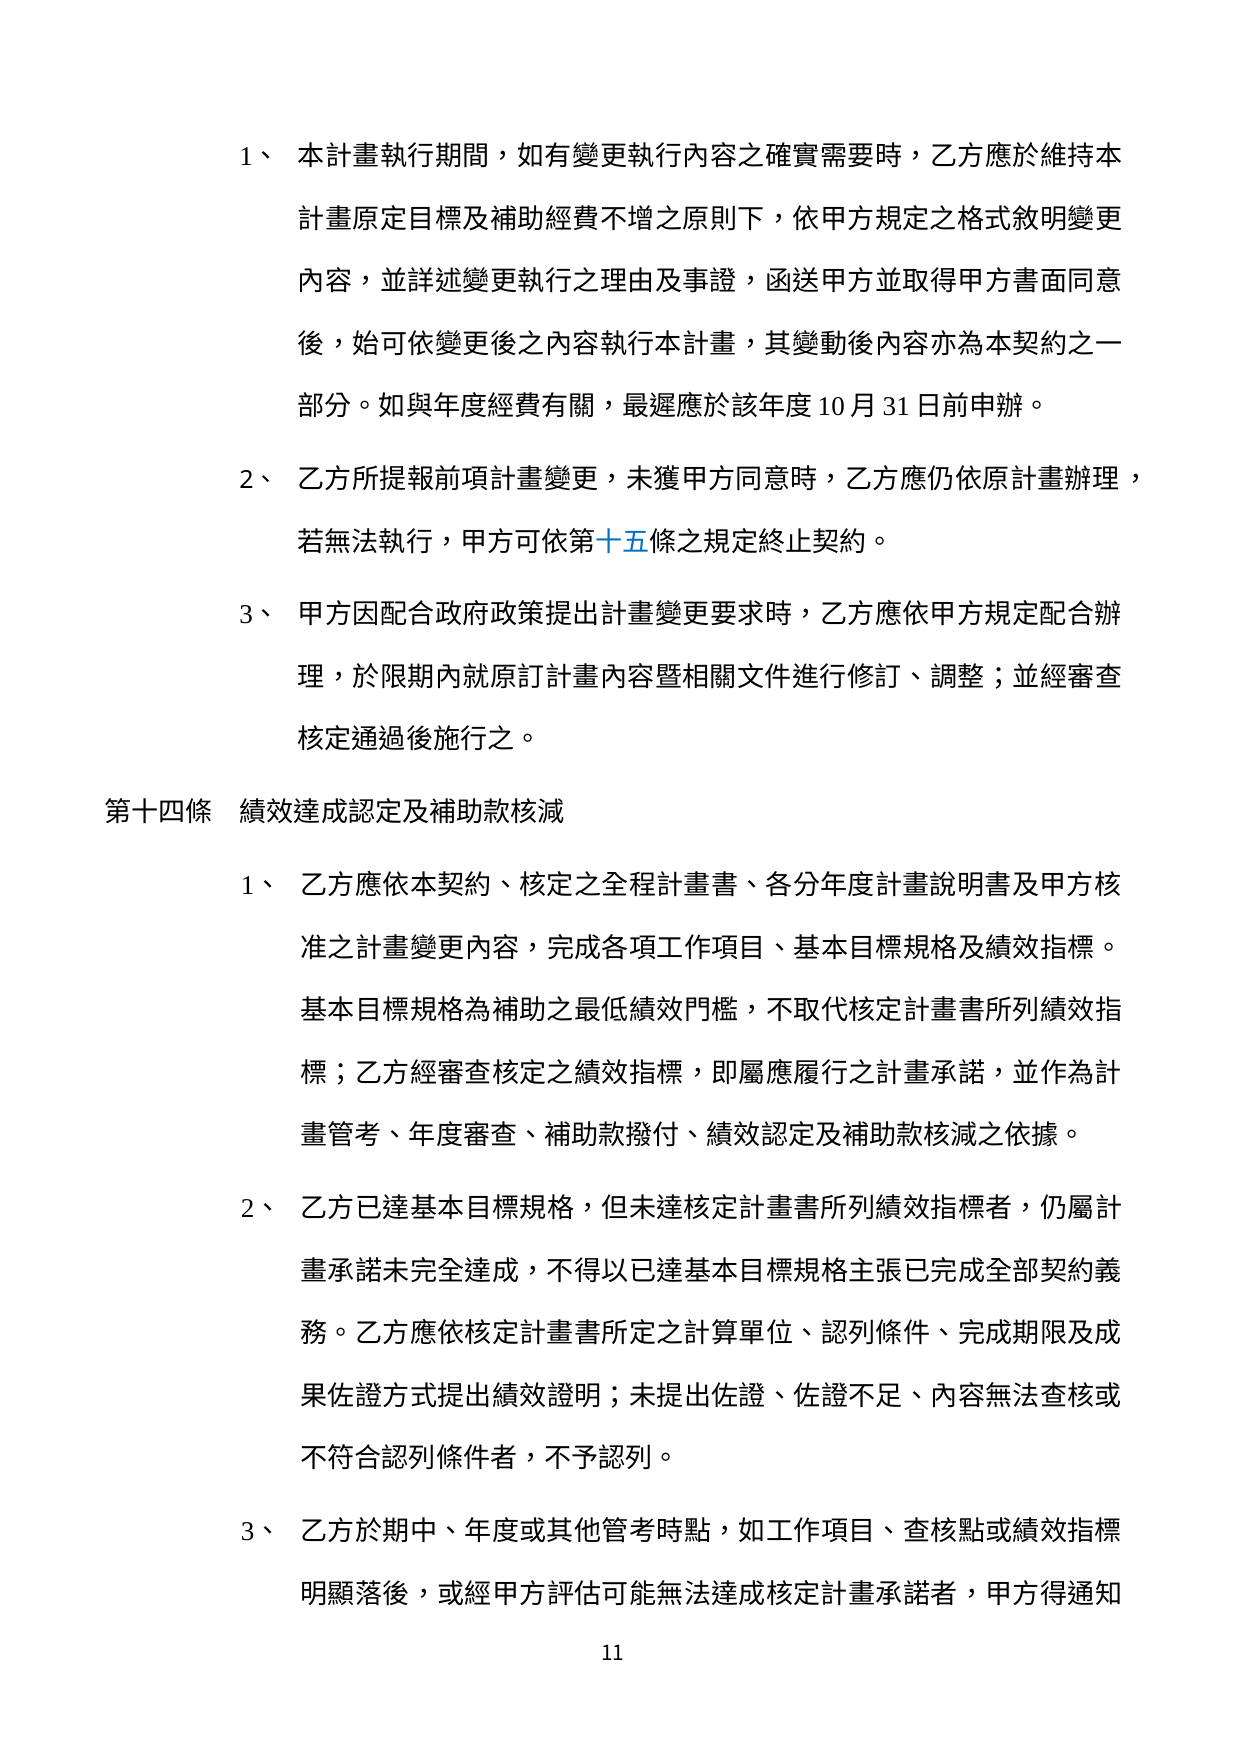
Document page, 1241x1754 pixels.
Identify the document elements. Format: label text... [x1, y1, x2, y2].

list 乙方於期中、年度或其他管考時點，如工作項目、查核點或績效指標明顯落後，或經甲方評估可能無法達成核定計畫承諾者，甲方得通知乙方限期提出改善計畫，內容應包括落後原因、改善措施、資源調整、預計完成時間及成果佐證方式。乙方逾期未提出、經追蹤仍未改善，或經評估已無法於計畫期限內完成者，甲方得作為後續撥款、年度計畫核定、補助款核減及契約處理之依據。 [241, 1487, 1122, 1612]
list 乙方已達基本目標規格，但未達核定計畫書所列績效指標者，仍屬計畫承諾未完全達成，不得以已達基本目標規格主張已完成全部契約義務。乙方應依核定計畫書所定之計算單位、認列條件、完成期限及成果佐證方式提出績效證明；未提出佐證、佐證不足、內容無法查核或不符合認列條件者，不予認列。 [241, 1164, 1122, 1477]
list 本計畫執行期間，如有變更執行內容之確實需要時，乙方應於維持本計畫原定目標及補助經費不增之原則下，依甲方規定之格式敘明變更內容，並詳述變更執行之理由及事證，函送甲方並取得甲方書面同意後，始可依變更後之內容執行本計畫，其變動後內容亦為本契約之一部分。如與年度經費有關，最遲應於該年度10月31日前申辦。 [239, 112, 1122, 425]
text 第十四條 績效達成認定及補助款核減 [104, 768, 1122, 831]
list 乙方所提報前項計畫變更，未獲甲方同意時，乙方應仍依原計畫辦理，若無法執行，甲方可依第十五條之規定終止契約。 [239, 435, 1122, 560]
list 甲方因配合政府政策提出計畫變更要求時，乙方應依甲方規定配合辦理，於限期內就原訂計畫內容暨相關文件進行修訂、調整；並經審查核定通過後施行之。 [239, 571, 1122, 758]
list 乙方應依本契約、核定之全程計畫書、各分年度計畫說明書及甲方核准之計畫變更內容，完成各項工作項目、基本目標規格及績效指標。基本目標規格為補助之最低績效門檻，不取代核定計畫書所列績效指標；乙方經審查核定之績效指標，即屬應履行之計畫承諾，並作為計畫管考、年度審查、補助款撥付、績效認定及補助款核減之依據。 [241, 841, 1122, 1154]
